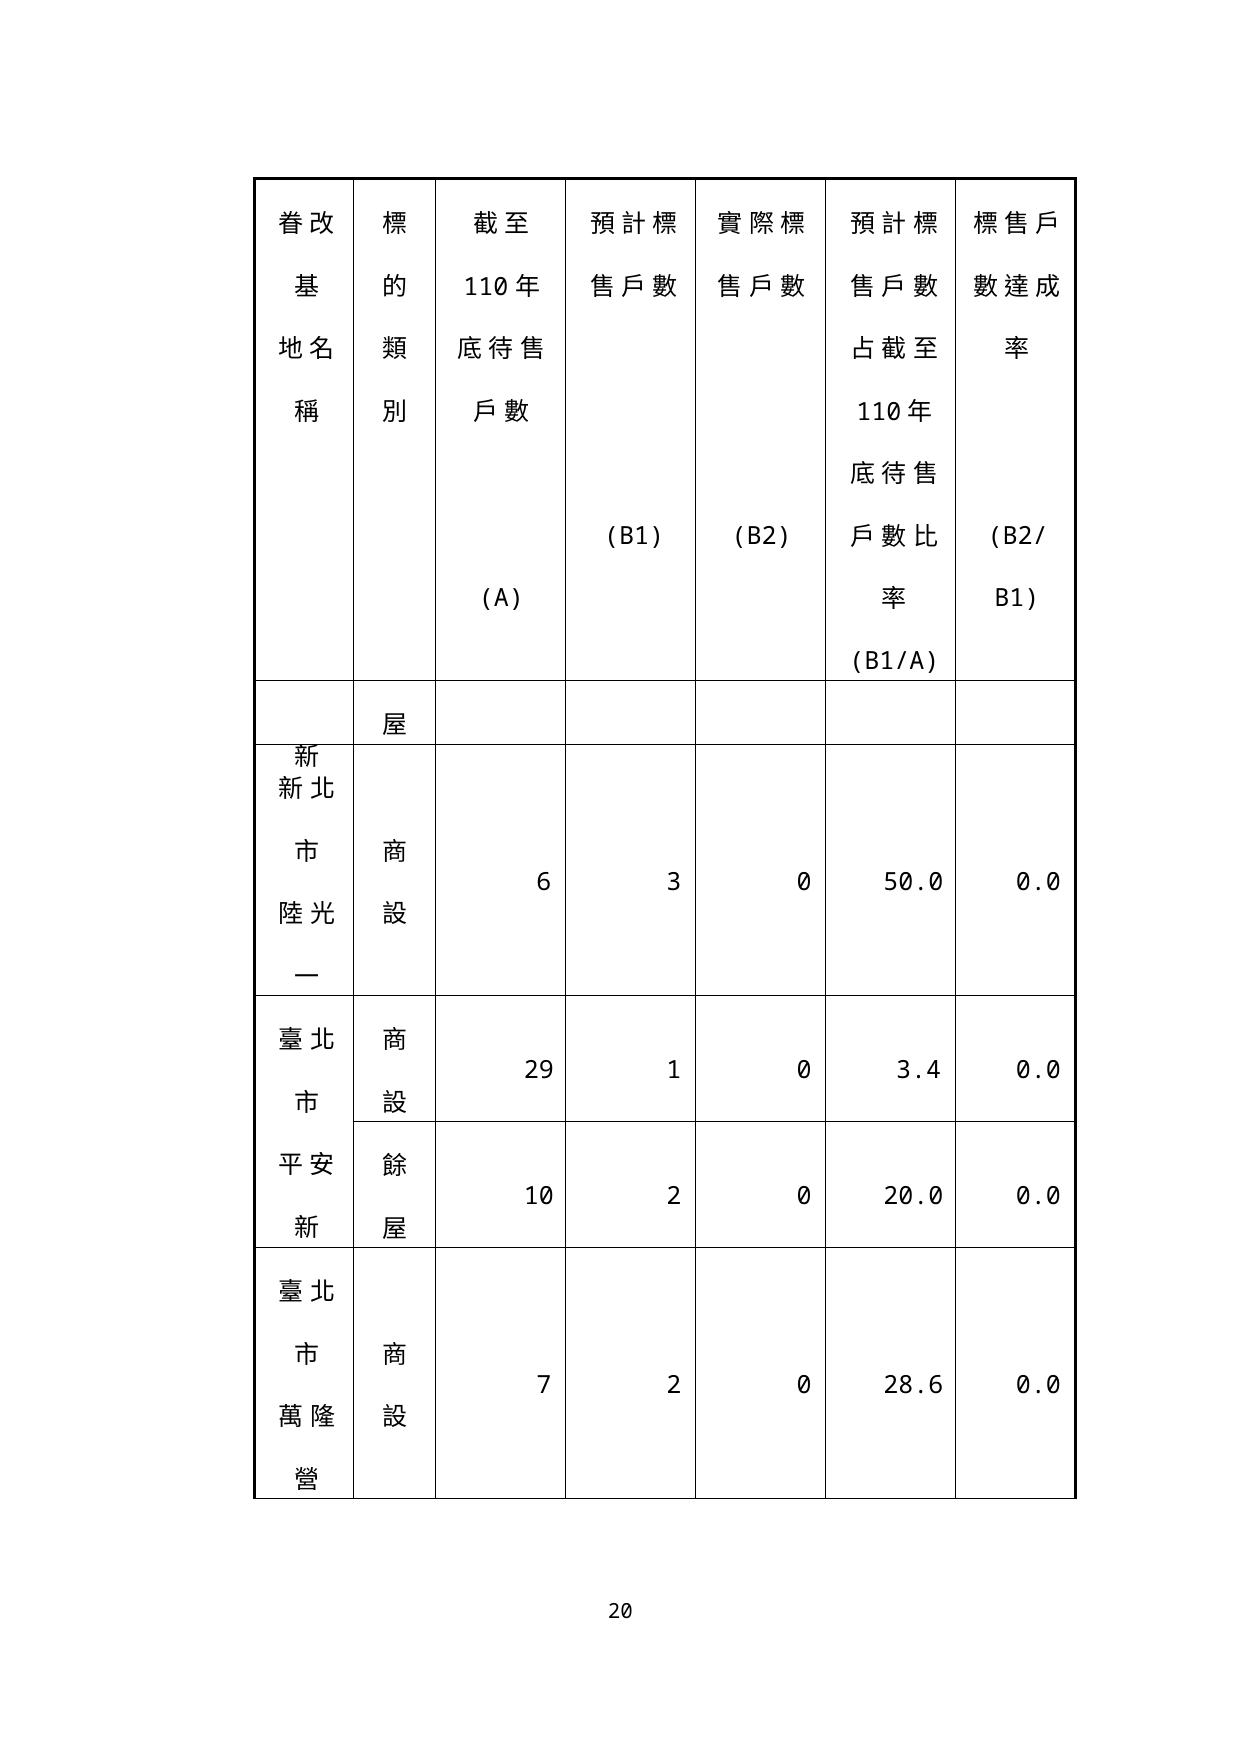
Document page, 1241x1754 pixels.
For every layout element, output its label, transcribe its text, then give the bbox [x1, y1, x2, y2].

table_header 眷改基 地名稱 [256, 180, 353, 680]
table_cell 0.0 [956, 996, 1074, 1121]
table_header 標售戶數達成率 (B2/B1) [956, 180, 1074, 680]
table_cell 商設 [354, 996, 435, 1121]
table_cell 0 [696, 1122, 825, 1247]
table_cell 20.0 [826, 1122, 955, 1247]
table_cell 0 [696, 745, 825, 995]
table_cell 2 [566, 1122, 695, 1247]
table_cell 7 [436, 1248, 565, 1498]
table_cell 1 [566, 996, 695, 1121]
table_cell 2 [566, 1248, 695, 1498]
table_cell 28.6 [826, 1248, 955, 1498]
table_cell 0.0 [956, 745, 1074, 995]
table_cell 商設 [354, 1248, 435, 1498]
table_cell 商設 [354, 745, 435, 995]
table_cell 50.0 [826, 745, 955, 995]
table_cell 新北市 陸光一 [256, 745, 353, 995]
table_cell 臺北市 平安新 [256, 996, 353, 1247]
table_cell [436, 681, 565, 744]
table_cell 0.0 [956, 1122, 1074, 1247]
table_cell 餘屋 [354, 1122, 435, 1247]
table_cell 3.4 [826, 996, 955, 1121]
table_cell [826, 681, 955, 744]
table_header 預計標售戶數占截至110年底待售戶數比率 (B1/A) [826, 180, 955, 680]
table_cell 29 [436, 996, 565, 1121]
table_cell 屋 [354, 681, 435, 744]
table_cell 10 [436, 1122, 565, 1247]
table_cell 3 [566, 745, 695, 995]
table_header 標的類別 [354, 180, 435, 680]
table_header 預計標售戶數 (B1) [566, 180, 695, 680]
table_cell 臺北市 崇仁新 [256, 681, 353, 744]
table_cell [696, 681, 825, 744]
table_header 實際標售戶數 (B2) [696, 180, 825, 680]
table_header 截至110年底待售戶數 (A) [436, 180, 565, 680]
table_cell [566, 681, 695, 744]
table_cell 0 [696, 1248, 825, 1498]
table_cell 0 [696, 996, 825, 1121]
table_cell 0.0 [956, 1248, 1074, 1498]
table_cell 6 [436, 745, 565, 995]
table_cell [956, 681, 1074, 744]
table_cell 臺北市 萬隆營 [256, 1248, 353, 1498]
